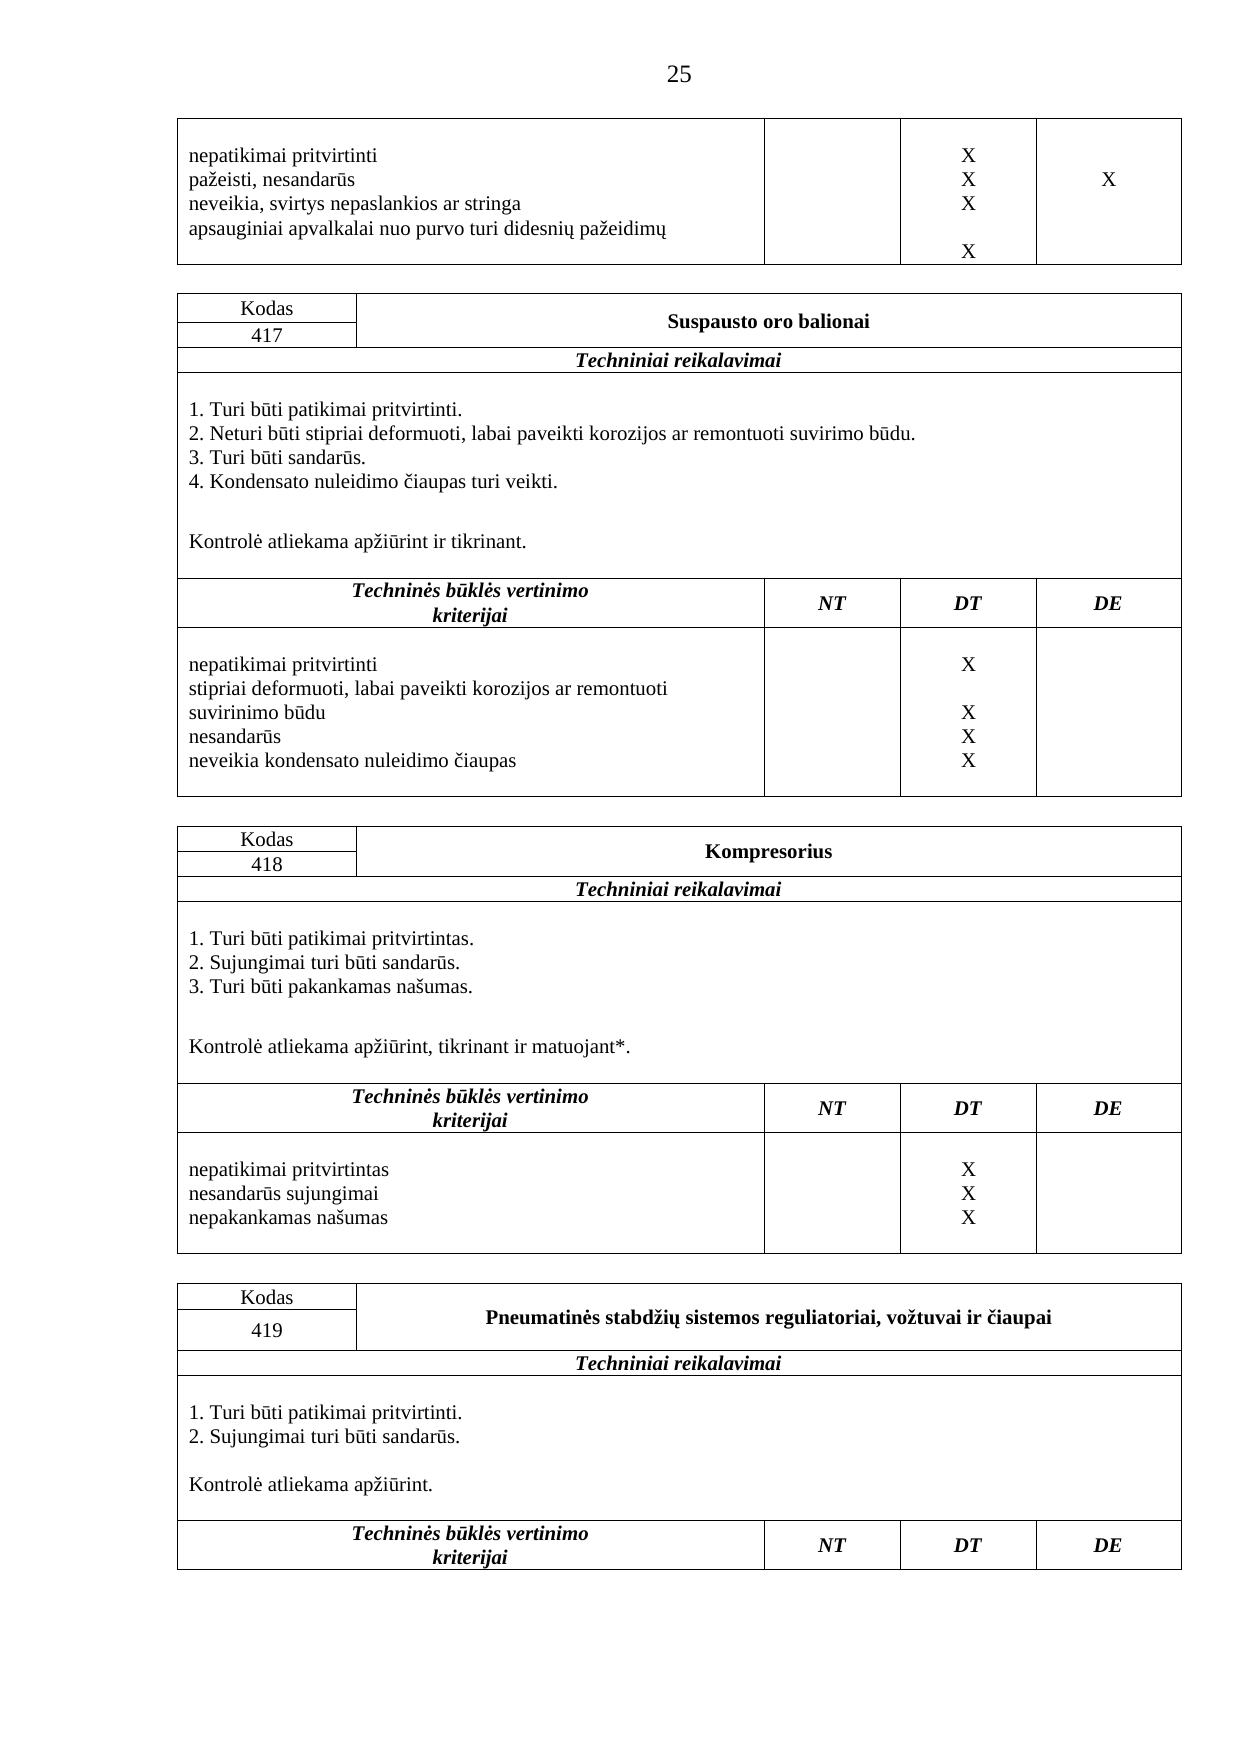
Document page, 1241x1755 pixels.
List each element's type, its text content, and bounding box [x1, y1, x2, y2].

table_cell nepatikimai pritvirtintas nesandarūs sujungimai nepakankamas našumas [178, 1133, 764, 1253]
table_header Pneumatinės stabdžių sistemos reguliatoriai, vožtuvai ir čiaupai [357, 1284, 1181, 1349]
table_cell NT [765, 1084, 900, 1132]
table_cell NT [765, 579, 900, 627]
table_cell DE [1037, 579, 1181, 627]
table_cell 1. Turi būti patikimai pritvirtinti. 2. Neturi būti stipriai deformuoti, labai paveikti korozijos ar remontuoti suvirimo būdu. 3. Turi būti sandarūs. 4. Kondensato nuleidimo čiaupas turi veikti. Kontrolė atliekama apžiūrint ir tikrinant. [178, 373, 1181, 577]
table_cell X [1037, 119, 1181, 263]
table_cell Techninės būklės vertinimo kriterijai [178, 1521, 764, 1569]
table_cell DT [901, 1521, 1036, 1569]
table_cell X X X X [901, 628, 1036, 796]
table_cell 417 [178, 323, 356, 347]
table_header Kompresorius [357, 827, 1181, 876]
table_cell Techniniai reikalavimai [178, 877, 1181, 901]
table_cell nepatikimai pritvirtinti pažeisti, nesandarūs neveikia, svirtys nepaslankios ar stringa apsauginiai apvalkalai nuo purvo turi didesnių pažeidimų [178, 119, 764, 263]
table_cell [765, 1133, 900, 1253]
table_cell 1. Turi būti patikimai pritvirtinti. 2. Sujungimai turi būti sandarūs. Kontrolė atliekama apžiūrint. [178, 1376, 1181, 1520]
table_cell X X X X [901, 119, 1036, 263]
table_header Kodas [178, 294, 356, 322]
table_cell [1037, 628, 1181, 796]
table_cell 1. Turi būti patikimai pritvirtintas. 2. Sujungimai turi būti sandarūs. 3. Turi būti pakankamas našumas. Kontrolė atliekama apžiūrint, tikrinant ir matuojant*. [178, 902, 1181, 1083]
table_cell [765, 628, 900, 796]
table_cell Techninės būklės vertinimo kriterijai [178, 1084, 764, 1132]
table_cell X X X [901, 1133, 1036, 1253]
table_cell Techniniai reikalavimai [178, 1351, 1181, 1375]
table_cell nepatikimai pritvirtinti stipriai deformuoti, labai paveikti korozijos ar remontuoti suvirinimo būdu nesandarūs neveikia kondensato nuleidimo čiaupas [178, 628, 764, 796]
table_cell DT [901, 579, 1036, 627]
table_cell DE [1037, 1084, 1181, 1132]
table_header Kodas [178, 1284, 356, 1309]
table_cell DT [901, 1084, 1036, 1132]
table_cell Techniniai reikalavimai [178, 348, 1181, 372]
table_cell Techninės būklės vertinimo kriterijai [178, 579, 764, 627]
table_cell [1037, 1133, 1181, 1253]
table_cell 418 [178, 852, 356, 876]
table_header Suspausto oro balionai [357, 294, 1181, 347]
table_cell [765, 119, 900, 263]
table_cell 419 [178, 1310, 356, 1349]
table_cell NT [765, 1521, 900, 1569]
table_cell DE [1037, 1521, 1181, 1569]
table_header Kodas [178, 827, 356, 851]
